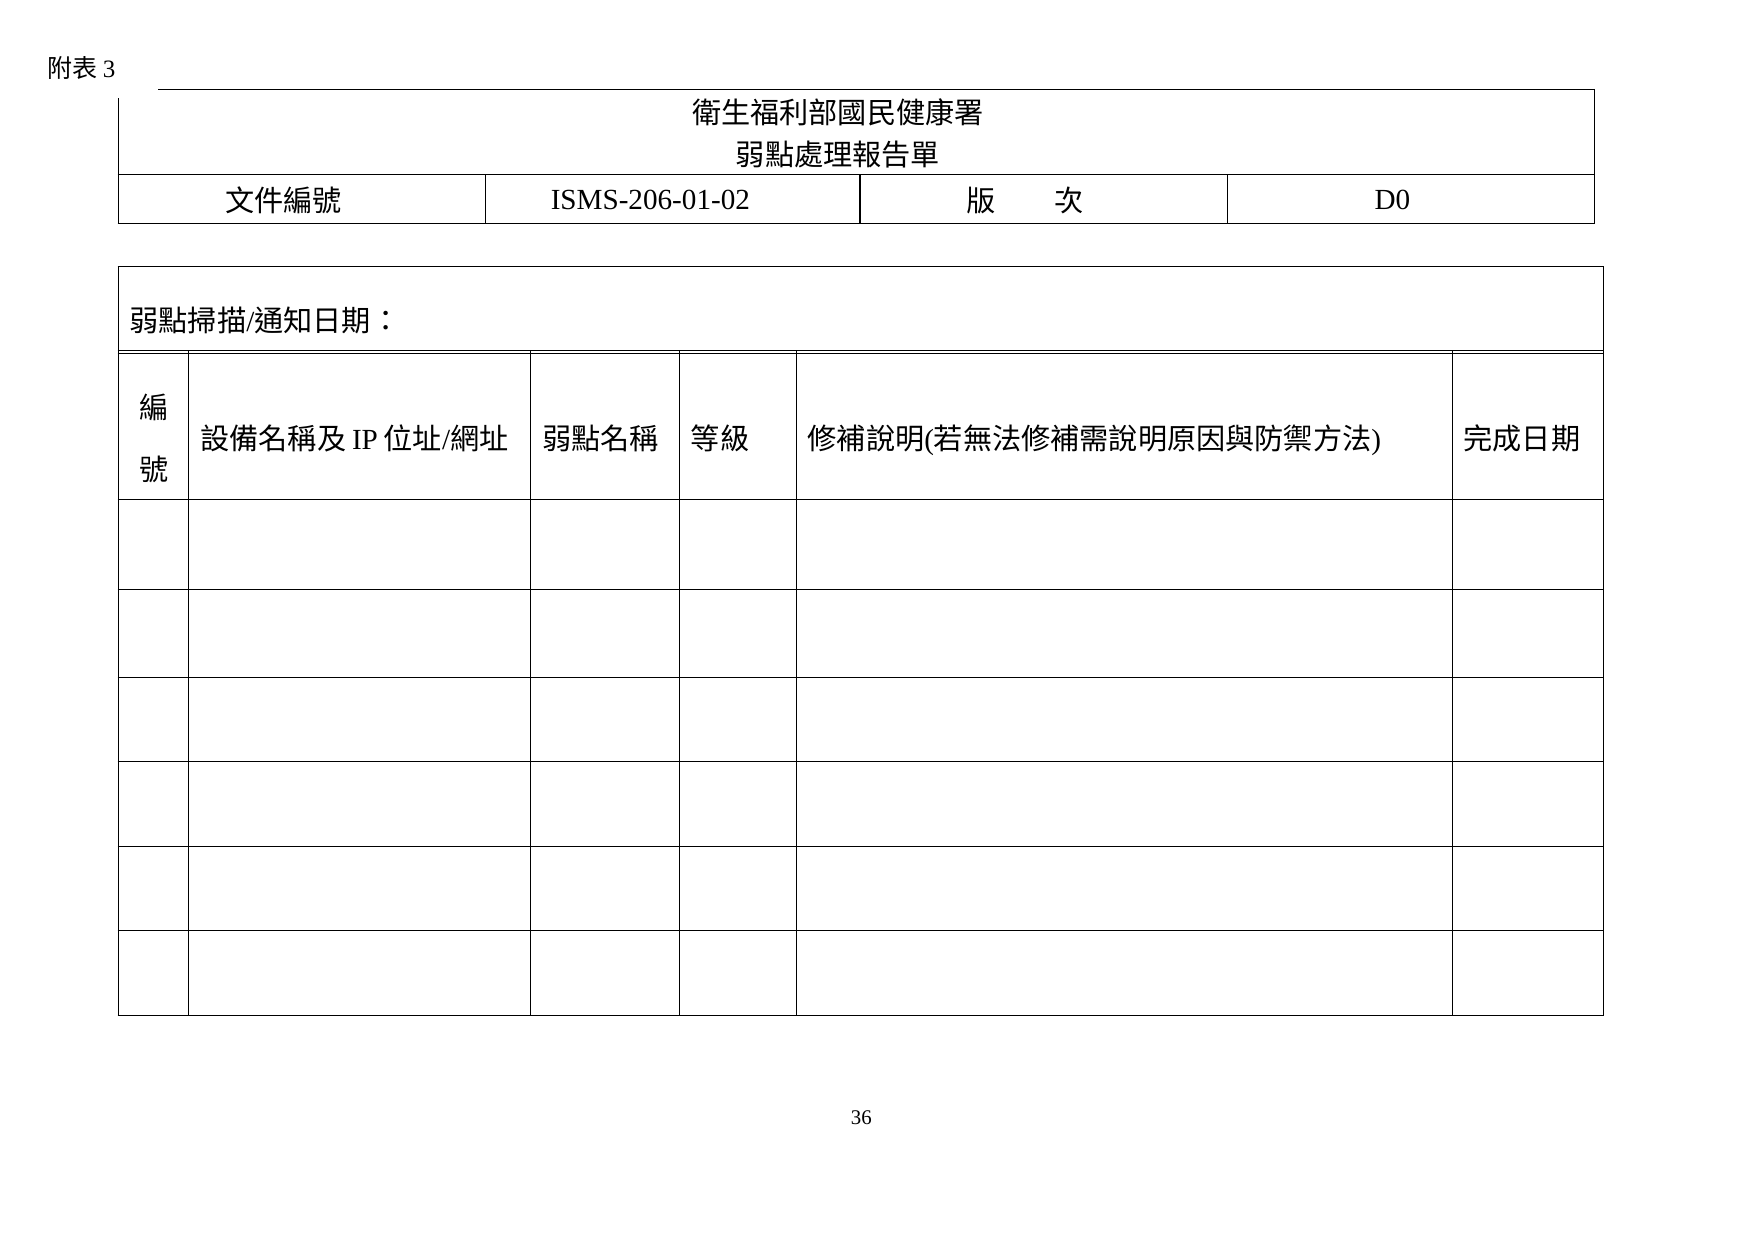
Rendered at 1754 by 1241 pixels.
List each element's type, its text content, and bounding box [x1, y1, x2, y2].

table_cell [680, 678, 796, 761]
table_cell [797, 678, 1452, 761]
table_cell 設備名稱及IP位址/網址 [189, 354, 530, 499]
table_cell [119, 931, 188, 1014]
table_cell [531, 847, 679, 930]
table_header 弱點掃描/通知日期： [119, 267, 1603, 350]
table_cell 完成日期 [1453, 354, 1603, 499]
table_cell [189, 590, 530, 677]
table_cell [531, 590, 679, 677]
table_cell [531, 500, 679, 588]
table_header 弱點掃描/通知日期： [33, 41, 158, 98]
table_cell [531, 678, 679, 761]
table_cell 編號 [119, 354, 188, 499]
table_cell [1453, 931, 1603, 1014]
table_cell [797, 847, 1452, 930]
table_cell [1453, 500, 1603, 588]
table_cell [797, 590, 1452, 677]
table_cell [189, 500, 530, 588]
table_cell 等級 [680, 354, 796, 499]
table_cell [531, 931, 679, 1014]
table_cell 弱點名稱 [531, 354, 679, 499]
table_cell [1453, 847, 1603, 930]
table_cell [797, 762, 1452, 846]
table_cell [680, 762, 796, 846]
table_cell [680, 590, 796, 677]
table_cell [531, 762, 679, 846]
table_cell [680, 847, 796, 930]
table_cell [189, 678, 530, 761]
table_cell [1453, 678, 1603, 761]
table_cell [1453, 590, 1603, 677]
table_cell [680, 931, 796, 1014]
table_cell [189, 762, 530, 846]
table_cell [189, 847, 530, 930]
table_cell [797, 500, 1452, 588]
table_cell [680, 500, 796, 588]
table_cell [797, 931, 1452, 1014]
table_cell [119, 762, 188, 846]
table_cell [119, 590, 188, 677]
table_cell [1453, 762, 1603, 846]
table_cell [119, 847, 188, 930]
table_cell [119, 678, 188, 761]
table_cell [119, 500, 188, 588]
table_cell 修補說明(若無法修補需說明原因與防禦方法) [797, 354, 1452, 499]
table_cell [189, 931, 530, 1014]
